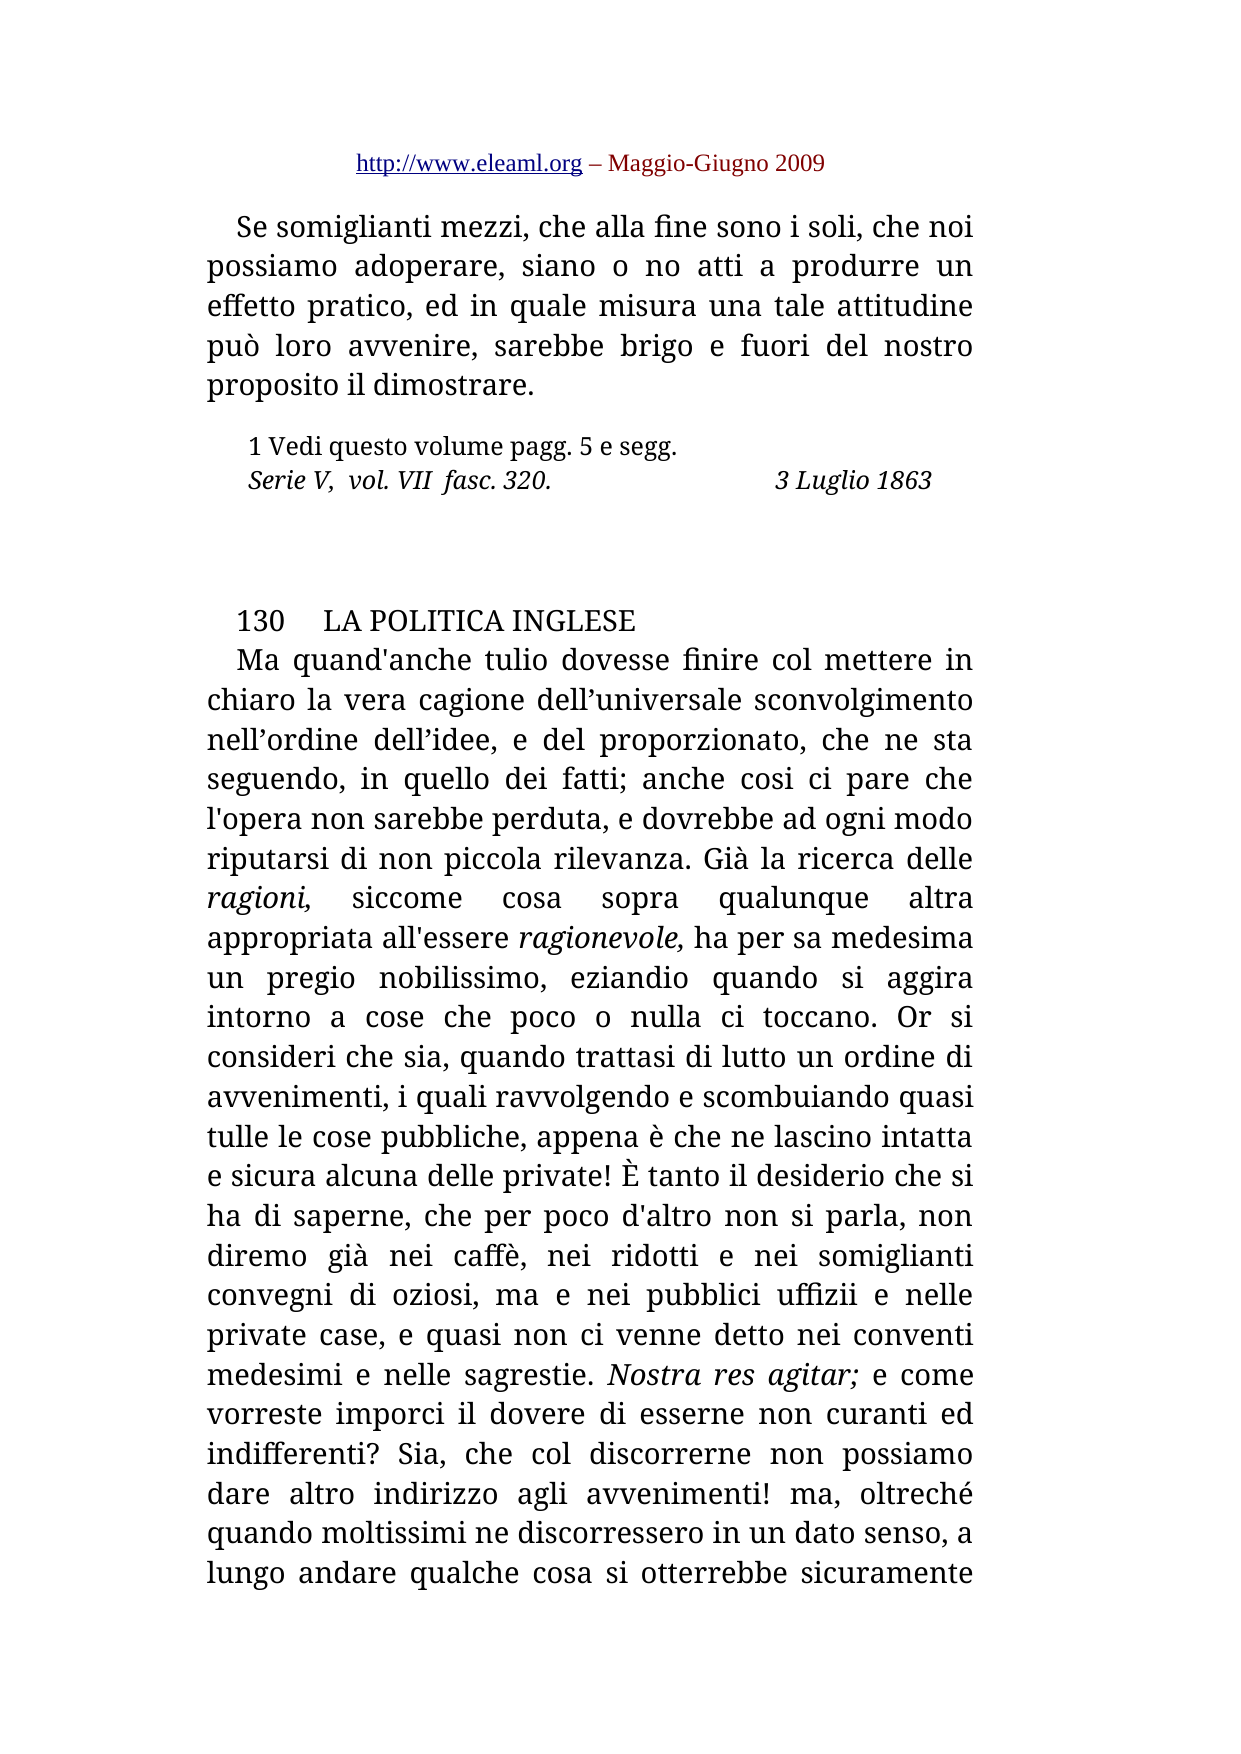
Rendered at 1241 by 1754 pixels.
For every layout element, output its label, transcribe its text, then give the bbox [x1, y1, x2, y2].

text 130 LA POLITICA INGLESE [207, 600, 974, 639]
table_header [678, 428, 935, 462]
text Se somiglianti mezzi, che alla fine sono i soli, che noi possiamo adoperare, siano o no atti a produrre un effetto pratico, ed in quale misura una tale attitudine può loro avvenire, sarebbe brigo e fuori del nostro proposito il dimostrare. [207, 206, 974, 404]
text Ma quand'anche tulio dovesse finire col mettere in chiaro la vera cagione dell’universale sconvolgimento nell’ordine dell’idee, e del proporzionato, che ne sta seguendo, in quello dei fatti; anche cosi ci pare che l'opera non sarebbe perduta, e dovrebbe ad ogni modo riputarsi di non piccola rilevanza. Già la ricerca delle ragioni, siccome cosa sopra qualunque altra appropriata all'essere ragionevole, ha per sa medesima un pregio nobilissimo, eziandio quando si aggira intorno a cose che poco o nulla ci toccano. Or si consideri che sia, quando trattasi di lutto un ordine di avvenimenti, i quali ravvolgendo e scombuiando quasi tulle le cose pubbliche, appena è che ne lascino intatta e sicura alcuna delle private! È tanto il desiderio che si ha di saperne, che per poco d'altro non si parla, non diremo già nei caffè, nei ridotti e nei somiglianti convegni di oziosi, ma e nei pubblici uffizii e nelle private case, e quasi non ci venne detto nei conventi medesimi e nelle sagrestie. Nostra res agitar; e come vorreste imporci il dovere di esserne non curanti ed indifferenti? Sia, che col discorrerne non possiamo dare altro indirizzo agli avvenimenti! ma, oltreché quando moltissimi ne discorressero in un dato senso, a lungo andare qualche cosa si otterrebbe sicuramente [207, 639, 974, 1592]
